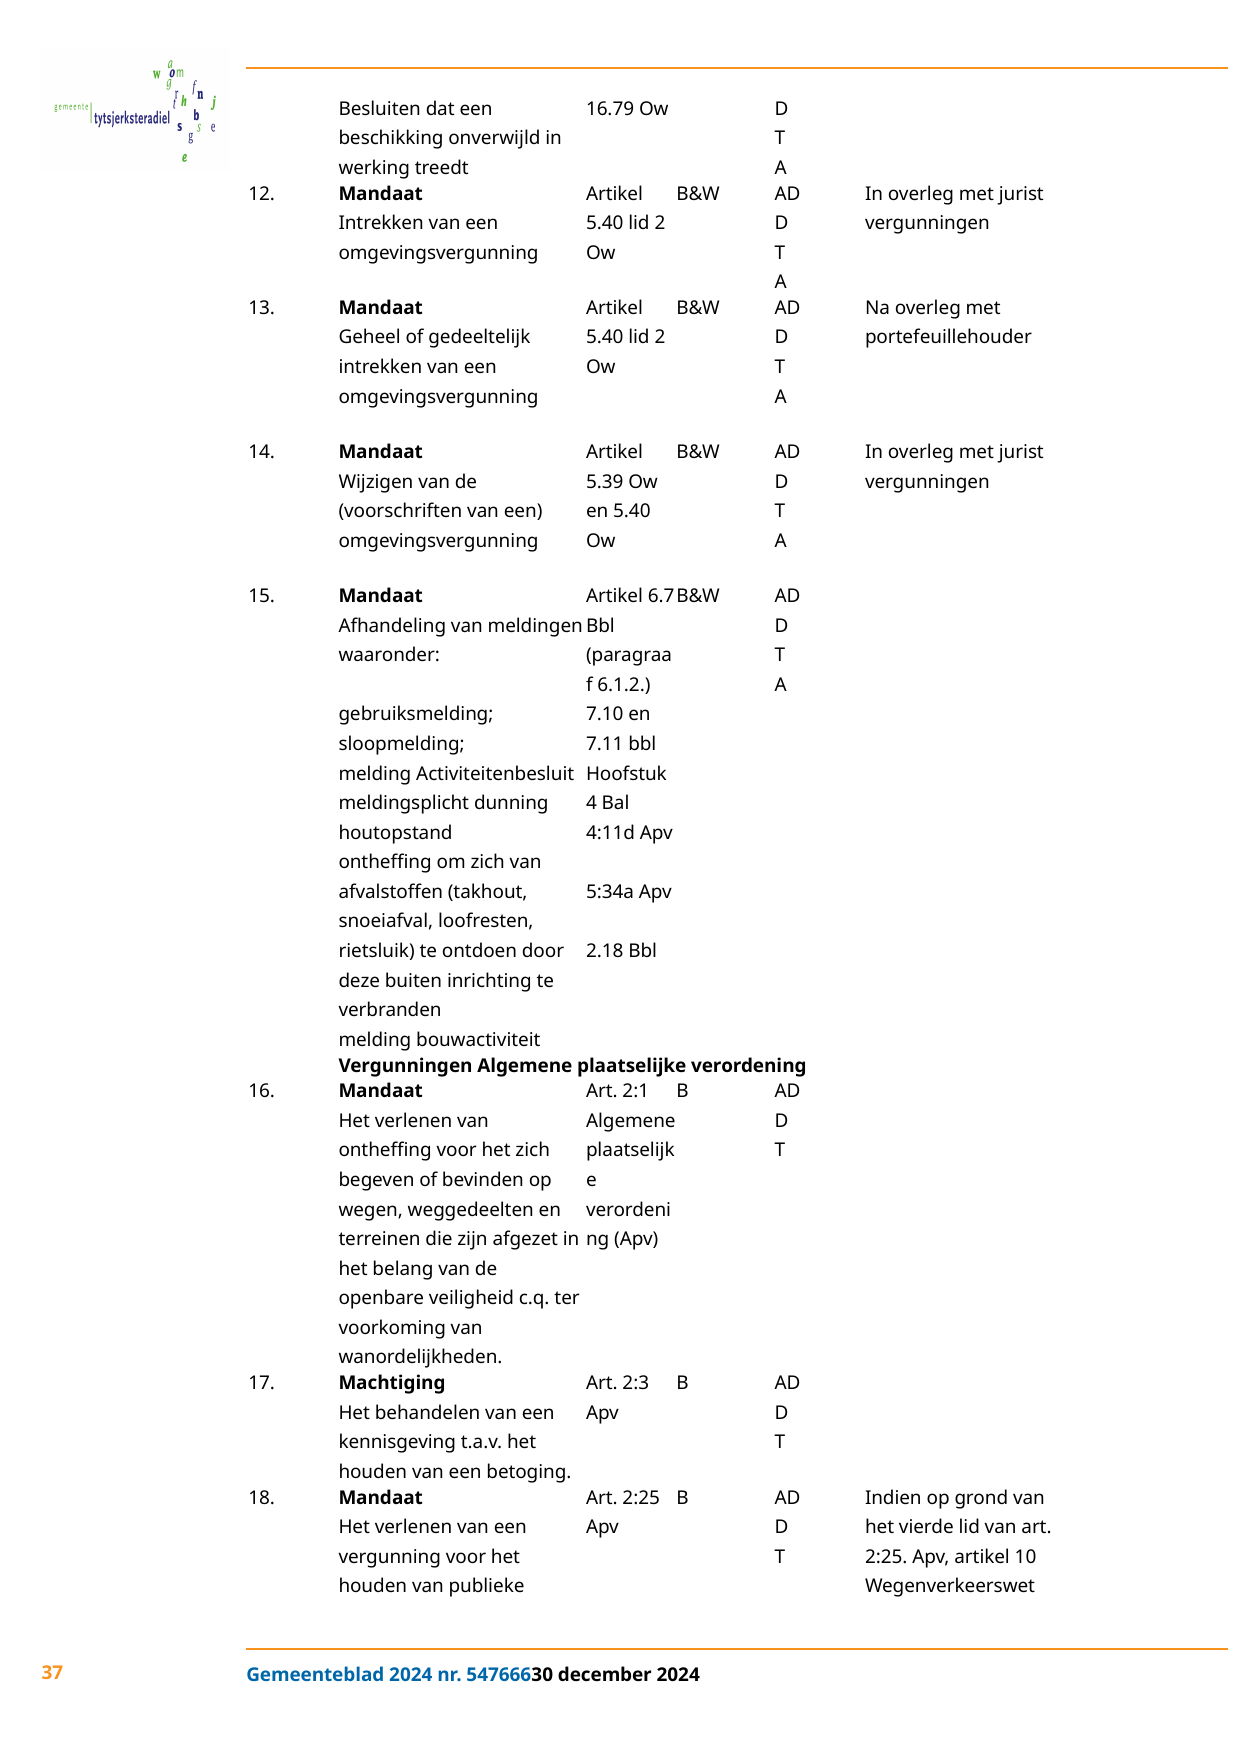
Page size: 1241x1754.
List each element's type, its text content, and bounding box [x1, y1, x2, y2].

table_cell Artikel 5.40 lid 2 Ow [586, 180, 676, 294]
table_cell 16.79 Ow [586, 95, 676, 180]
table_cell B&W [676, 582, 774, 1052]
table_cell AD D T A [774, 438, 865, 582]
table_cell B&W [676, 294, 774, 438]
table_cell Besluiten dat een beschikking onverwijld in werking treedt [338, 95, 586, 180]
table_cell AD D T A [774, 582, 865, 1052]
table_cell 16. [248, 1078, 338, 1369]
table_cell Vergunningen Algemene plaatselijke verordening [338, 1052, 1061, 1077]
table_cell Artikel 5.39 Ow en 5.40 Ow [586, 438, 676, 582]
table_cell 15. [248, 582, 338, 1052]
table_cell B&W [676, 438, 774, 582]
table_cell Art. 2:3 Apv [586, 1370, 676, 1484]
table_cell Art. 2:25 Apv [586, 1484, 676, 1598]
table_cell AD D T A [774, 294, 865, 438]
table_cell 12. [248, 180, 338, 294]
table_cell In overleg met jurist vergunningen [865, 438, 1061, 582]
table_cell AD D T [774, 1078, 865, 1369]
table_cell 18. [248, 1484, 338, 1598]
table_cell Mandaat Het verlenen van een vergunning voor het houden van publieke [338, 1484, 586, 1598]
table_cell [676, 95, 774, 180]
table_cell 14. [248, 438, 338, 582]
table_cell [865, 1078, 1061, 1369]
table_cell [248, 1052, 338, 1077]
table_cell 17. [248, 1370, 338, 1484]
table_cell Na overleg met portefeuillehouder [865, 294, 1061, 438]
table_cell Mandaat Afhandeling van meldingen waaronder: gebruiksmelding; sloopmelding; melding Activiteitenbesluit meldingsplicht dunning houtopstand ontheffing om zich van afvalstoffen (takhout, snoeiafval, loofresten, rietsluik) te ontdoen door deze buiten inrichting te verbranden melding bouwactiviteit [338, 582, 586, 1052]
table_cell Mandaat Intrekken van een omgevingsvergunning [338, 180, 586, 294]
table_cell B&W [676, 180, 774, 294]
table_cell Mandaat Wijzigen van de (voorschriften van een) omgevingsvergunning [338, 438, 586, 582]
picture [41, 47, 231, 172]
table_cell AD D T [774, 1484, 865, 1598]
table_cell In overleg met jurist vergunningen [865, 180, 1061, 294]
table_cell B [676, 1078, 774, 1369]
table_cell [865, 1370, 1061, 1484]
table_cell Mandaat Geheel of gedeeltelijk intrekken van een omgevingsvergunning [338, 294, 586, 438]
table_cell [865, 95, 1061, 180]
table_cell 13. [248, 294, 338, 438]
table_cell Art. 2:1 Algemene plaatselijke verordening (Apv) [586, 1078, 676, 1369]
table_cell Artikel 5.40 lid 2 Ow [586, 294, 676, 438]
table_cell Machtiging Het behandelen van een kennisgeving t.a.v. het houden van een betoging. [338, 1370, 586, 1484]
table_cell AD D T A [774, 180, 865, 294]
table_cell AD D T [774, 1370, 865, 1484]
table_cell B [676, 1484, 774, 1598]
table_cell Indien op grond van het vierde lid van art. 2:25. Apv, artikel 10 Wegenverkeerswet [865, 1484, 1061, 1598]
table_cell D T A [774, 95, 865, 180]
table_cell [248, 95, 338, 180]
table_cell B [676, 1370, 774, 1484]
table_cell Mandaat Het verlenen van ontheffing voor het zich begeven of bevinden op wegen, weggedeelten en terreinen die zijn afgezet in het belang van de openbare veiligheid c.q. ter voorkoming van wanordelijkheden. [338, 1078, 586, 1369]
table_cell Artikel 6.7 Bbl (paragraaf 6.1.2.) 7.10 en 7.11 bbl Hoofstuk 4 Bal 4:11d Apv 5:34a Apv 2.18 Bbl [586, 582, 676, 1052]
table_cell [865, 582, 1061, 1052]
